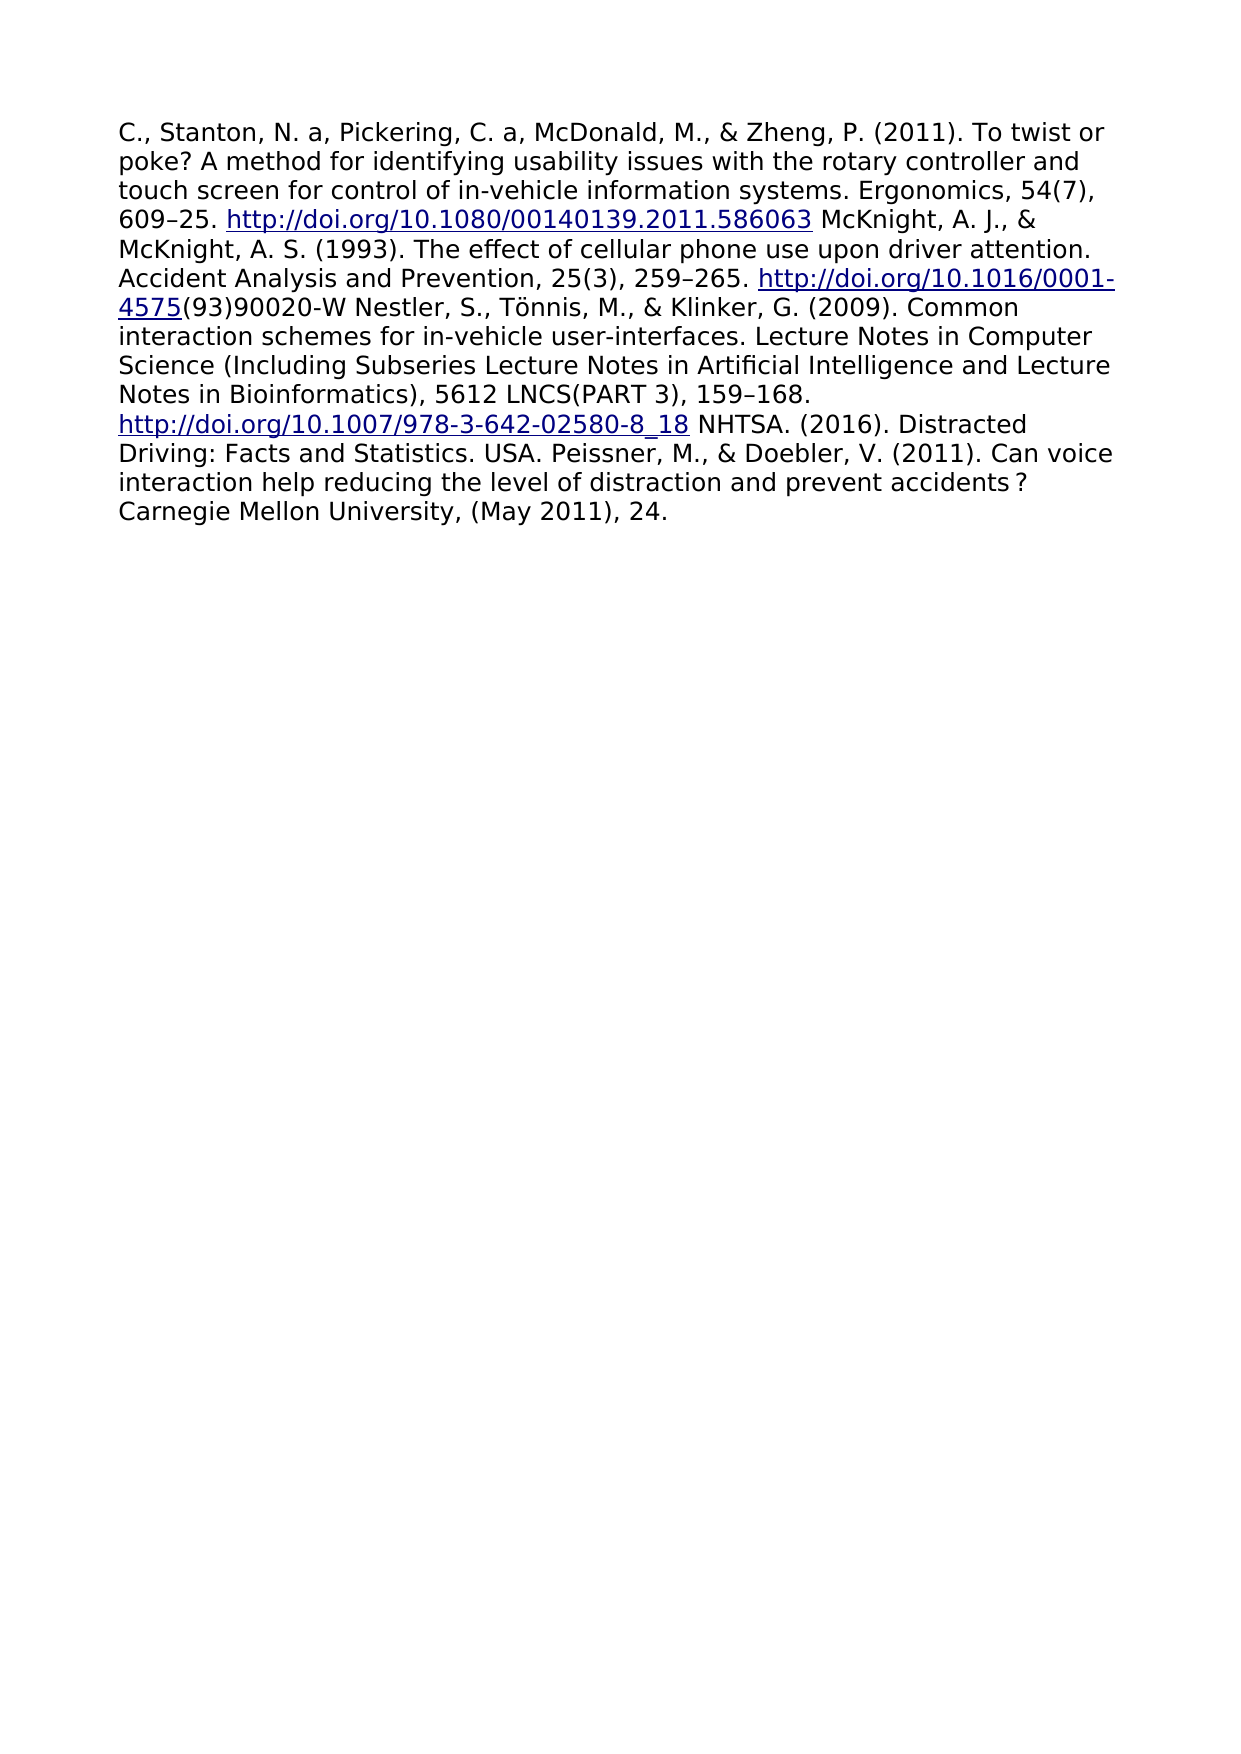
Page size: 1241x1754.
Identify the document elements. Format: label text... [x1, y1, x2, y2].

text C., Stanton, N. a, Pickering, C. a, McDonald, M., & Zheng, P. (2011). To twist or poke? A method for identifying usability issues with the rotary controller and touch screen for control of in-vehicle information systems. Ergonomics, 54(7), 609–25. http://doi.org/10.1080/00140139.2011.586063 McKnight, A. J., & McKnight, A. S. (1993). The effect of cellular phone use upon driver attention. Accident Analysis and Prevention, 25(3), 259–265. http://doi.org/10.1016/0001-4575(93)90020-W Nestler, S., Tönnis, M., & Klinker, G. (2009). Common interaction schemes for in-vehicle user-interfaces. Lecture Notes in Computer Science (Including Subseries Lecture Notes in Artificial Intelligence and Lecture Notes in Bioinformatics), 5612 LNCS(PART 3), 159–168. http://doi.org/10.1007/978-3-642-02580-8_18 NHTSA. (2016). Distracted Driving: Facts and Statistics. USA. Peissner, M., & Doebler, V. (2011). Can voice interaction help reducing the level of distraction and prevent accidents ? Carnegie Mellon University, (May 2011), 24. [118, 118, 1122, 526]
